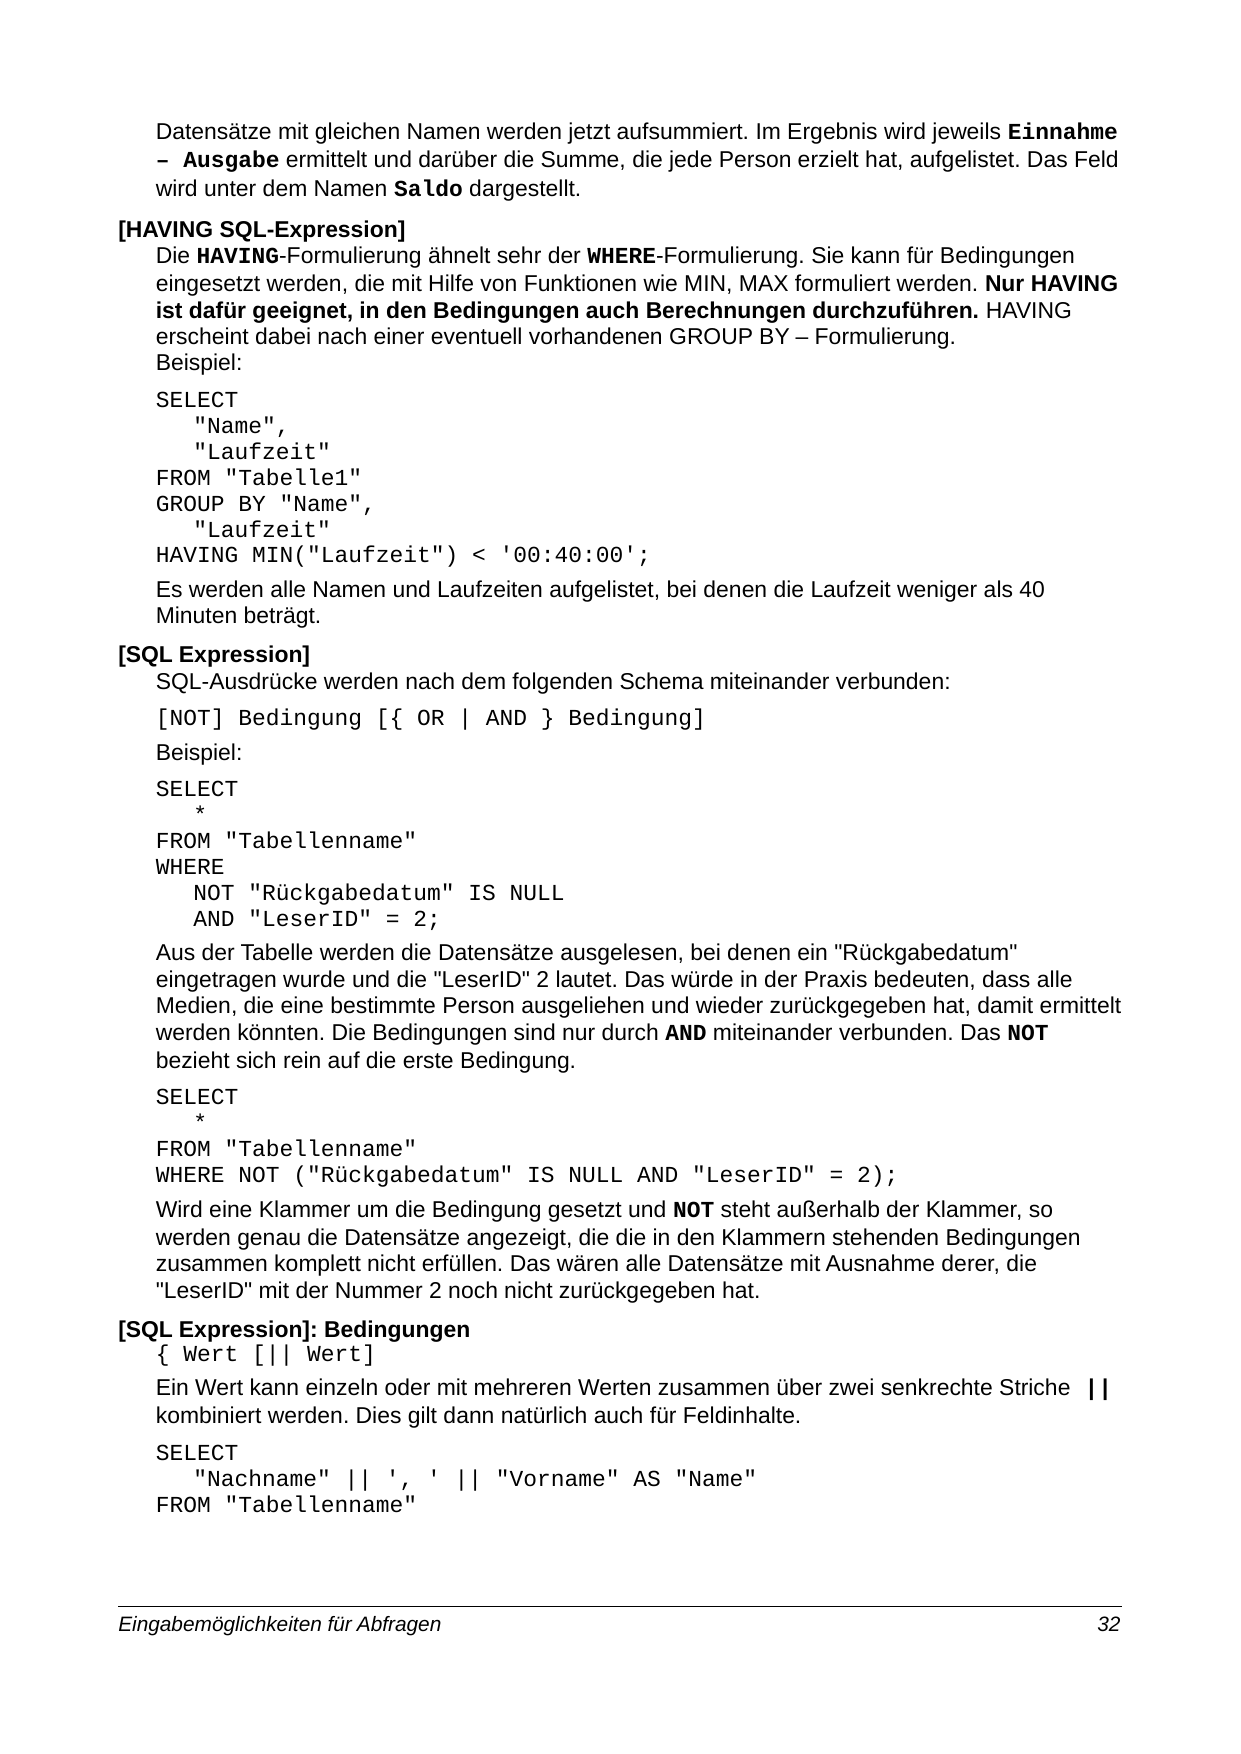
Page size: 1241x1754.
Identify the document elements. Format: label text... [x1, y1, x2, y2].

text [NOT] Bedingung [{ OR | AND } Bedingung] [156, 706, 1122, 732]
text Beispiel: [156, 739, 1122, 765]
text SELECT * FROM "Tabellenname" WHERE NOT "Rückgabedatum" IS NULL AND "LeserID" = 2; [156, 777, 1122, 933]
text Die HAVING-Formulierung ähnelt sehr der WHERE-Formulierung. Sie kann für Bedingungen eingesetzt werden, die mit Hilfe von Funktionen wie MIN, MAX formuliert werden. Nur HAVING ist dafür geeignet, in den Bedingungen auch Berechnungen durchzuführen. HAVING erscheint dabei nach einer eventuell vorhandenen GROUP BY – Formulierung. Beispiel: [156, 242, 1122, 376]
list [HAVING SQL-Expression] [118, 216, 1122, 242]
text Es werden alle Namen und Laufzeiten aufgelistet, bei denen die Laufzeit weniger als 40 Minuten beträgt. [156, 576, 1122, 629]
text Ein Wert kann einzeln oder mit mehreren Werten zusammen über zwei senkrechte Striche || kombiniert werden. Dies gilt dann natürlich auch für Feldinhalte. [156, 1374, 1122, 1429]
text SQL-Ausdrücke werden nach dem folgenden Schema miteinander verbunden: [156, 668, 1122, 694]
text Datensätze mit gleichen Namen werden jetzt aufsummiert. Im Ergebnis wird jeweils Einnahme – Ausgabe ermittelt und darüber die Summe, die jede Person erzielt hat, aufgelistet. Das Feld wird unter dem Namen Saldo dargestellt. [156, 118, 1122, 203]
text Wird eine Klammer um die Bedingung gesetzt und NOT steht außerhalb der Klammer, so werden genau die Datensätze angezeigt, die die in den Klammern stehenden Bedingungen zusammen komplett nicht erfüllen. Das wären alle Datensätze mit Ausnahme derer, die "LeserID" mit der Nummer 2 noch nicht zurückgegeben hat. [156, 1196, 1122, 1303]
list [SQL Expression] [118, 641, 1122, 668]
text SELECT "Nachname" || ', ' || "Vorname" AS "Name" FROM "Tabellenname" [156, 1441, 1122, 1519]
text SELECT * FROM "Tabellenname" WHERE NOT ("Rückgabedatum" IS NULL AND "LeserID" = 2); [156, 1086, 1122, 1189]
text { Wert [|| Wert] [156, 1342, 1122, 1368]
text Aus der Tabelle werden die Datensätze ausgelesen, bei denen ein "Rückgabedatum" eingetragen wurde und die "LeserID" 2 lautet. Das würde in der Praxis bedeuten, dass alle Medien, die eine bestimmte Person ausgeliehen und wieder zurückgegeben hat, damit ermittelt werden könnten. Die Bedingungen sind nur durch AND miteinander verbunden. Das NOT bezieht sich rein auf die erste Bedingung. [156, 939, 1122, 1073]
list [SQL Expression]: Bedingungen [118, 1316, 1122, 1342]
text SELECT "Name", "Laufzeit" FROM "Tabelle1" GROUP BY "Name", "Laufzeit" HAVING MIN("Laufzeit") < '00:40:00'; [156, 388, 1122, 570]
